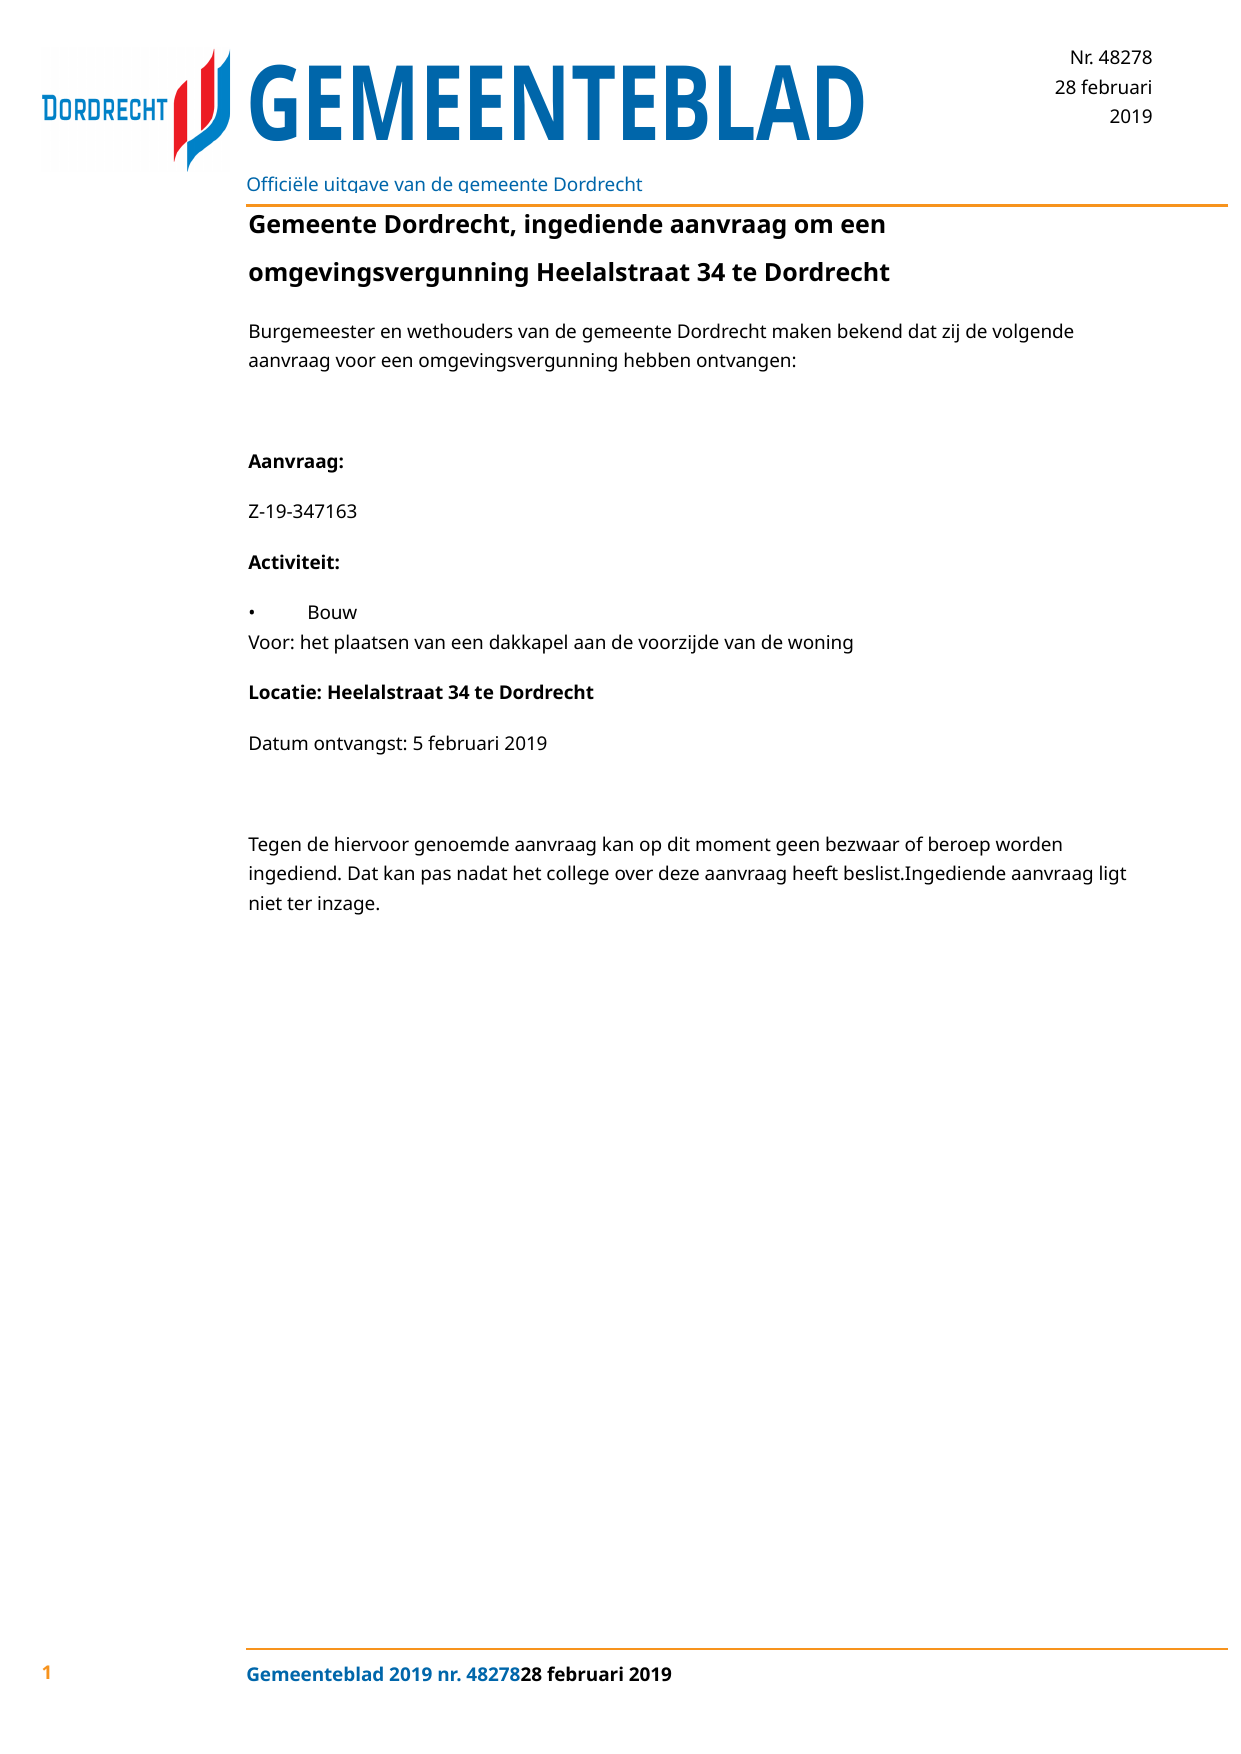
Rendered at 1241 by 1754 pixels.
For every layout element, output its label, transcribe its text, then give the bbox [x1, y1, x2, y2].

text Locatie: Heelalstraat 34 te Dordrecht [248, 679, 1152, 705]
text Z-19-347163 [248, 499, 1152, 524]
list Bouw [248, 599, 1152, 625]
text Activiteit: [248, 549, 1152, 575]
text Gemeente Dordrecht, ingediende aanvraag om een omgevingsvergunning Heelalstraat 34 te Dordrecht [248, 207, 1152, 288]
text Datum ontvangst: 5 februari 2019 [248, 730, 1152, 756]
text Aanvraag: [248, 448, 1152, 474]
text Voor: het plaatsen van een dakkapel aan de voorzijde van de woning [248, 629, 1152, 655]
picture [41, 47, 231, 172]
text Burgemeester en wethouders van de gemeente Dordrecht maken bekend dat zij de volgende aanvraag voor een omgevingsvergunning hebben ontvangen: [248, 318, 1152, 373]
text Tegen de hiervoor genoemde aanvraag kan op dit moment geen bezwaar of beroep worden ingediend. Dat kan pas nadat het college over deze aanvraag heeft beslist.Ingediende aanvraag ligt niet ter inzage. [248, 831, 1152, 916]
